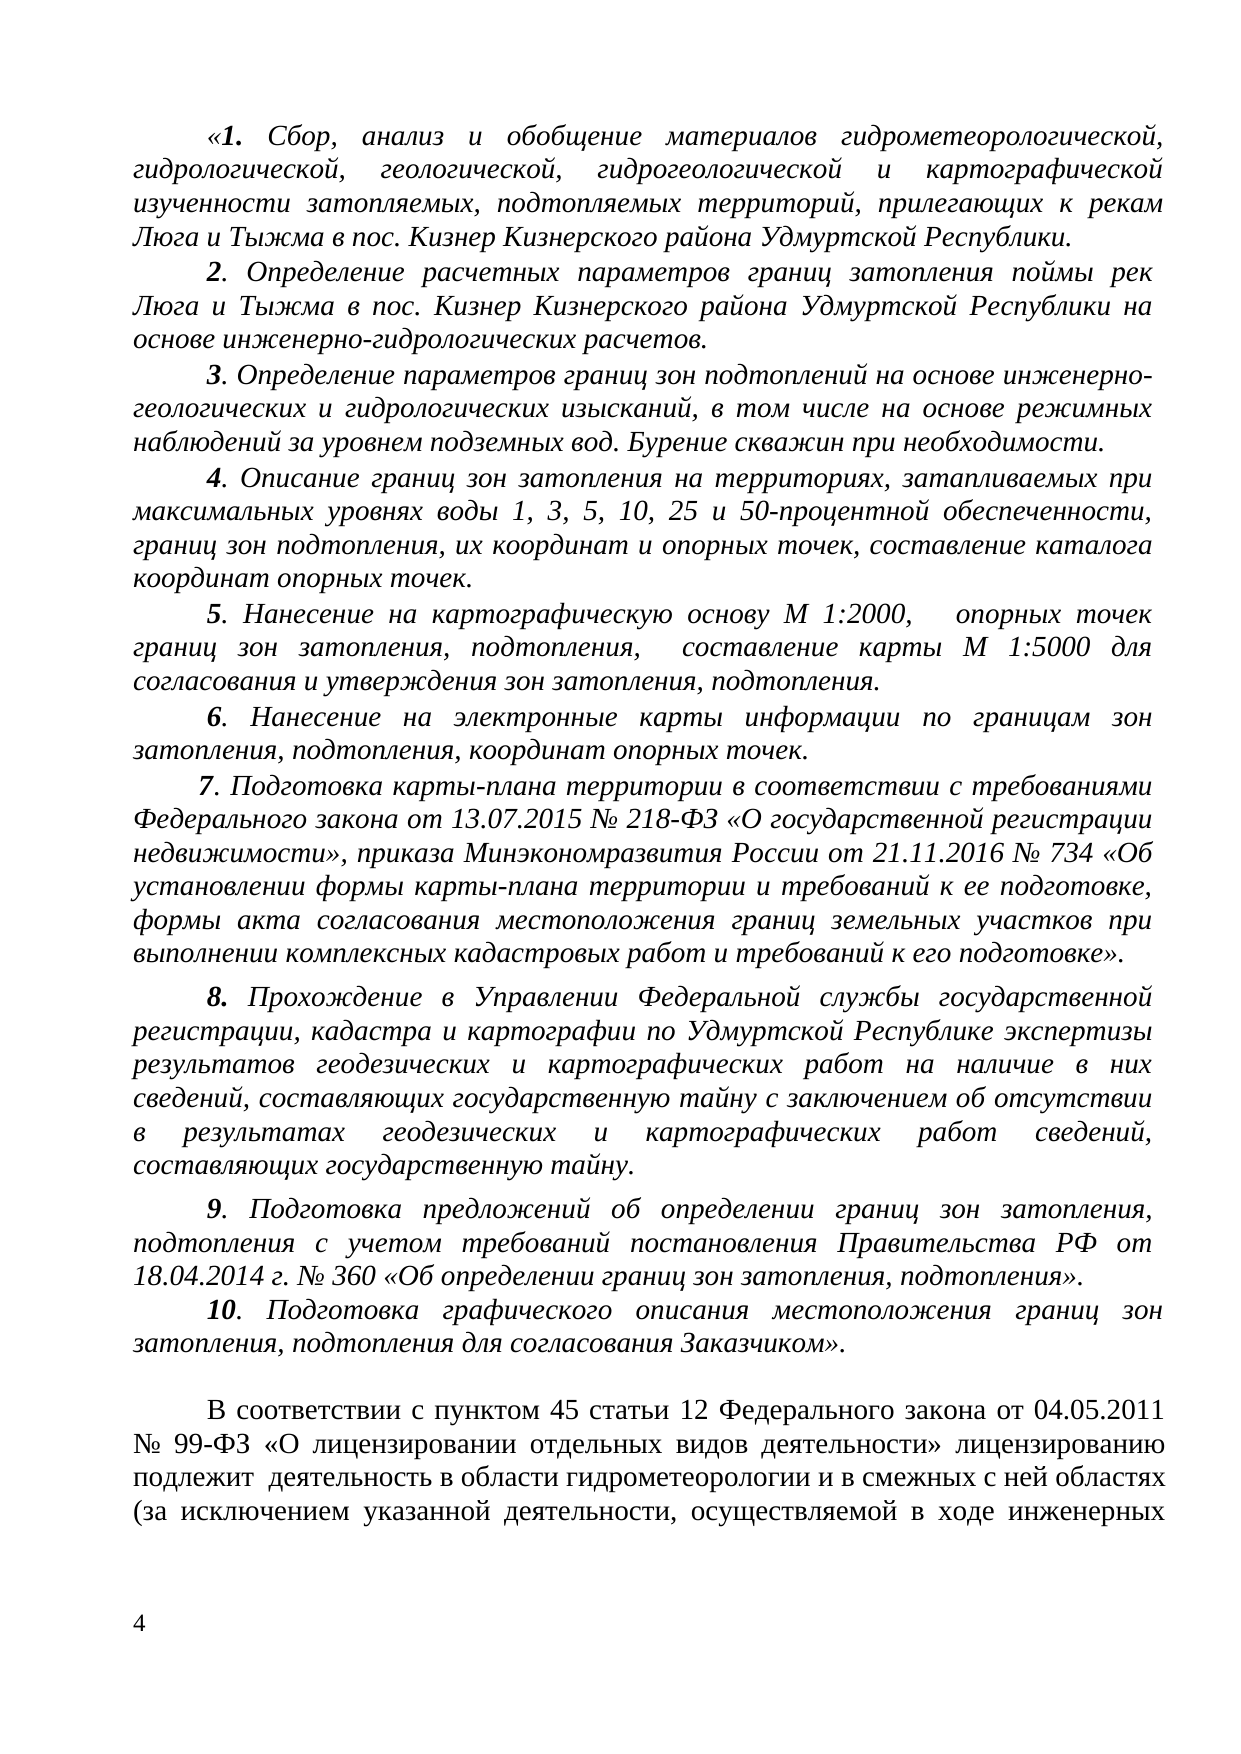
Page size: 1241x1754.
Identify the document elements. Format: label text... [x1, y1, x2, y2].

subtitle В соответствии с пунктом 45 статьи 12 Федерального закона от 04.05.2011 № 99-ФЗ «О лицензировании отдельных видов деятельности» лицензированию подлежит деятельность в области гидрометеорологии и в смежных с ней областях (за исключением указанной деятельности, осуществляемой в ходе инженерных [133, 1392, 1166, 1527]
text 5. Нанесение на картографическую основу М 1:2000, опорных точек границ зон затопления, подтопления, составление карты М 1:5000 для согласования и утверждения зон затопления, подтопления. [133, 596, 1156, 697]
subtitle «1. Сбор, анализ и обобщение материалов гидрометеорологической, гидрологической, геологической, гидрогеологической и картографической изученности затопляемых, подтопляемых территорий, прилегающих к рекам Люга и Тыжма в пос. Кизнер Кизнерского района Удмуртской Республики. [133, 118, 1166, 252]
text 6. Нанесение на электронные карты информации по границам зон затопления, подтопления, координат опорных точек. [133, 699, 1156, 766]
text 3. Определение параметров границ зон подтоплений на основе инженерно-геологических и гидрологических изысканий, в том числе на основе режимных наблюдений за уровнем подземных вод. Бурение скважин при необходимости. [133, 357, 1156, 458]
subtitle 10. Подготовка графического описания местоположения границ зон затопления, подтопления для согласования Заказчиком». [133, 1292, 1166, 1359]
text 7. Подготовка карты-плана территории в соответствии с требованиями Федерального закона от 13.07.2015 № 218-ФЗ «О государственной регистрации недвижимости», приказа Минэкономразвития России от 21.11.2016 № 734 «Об установлении формы карты-плана территории и требований к ее подготовке, формы акта согласования местоположения границ земельных участков при выполнении комплексных кадастровых работ и требований к его подготовке». [133, 768, 1156, 969]
text 8. Прохождение в Управлении Федеральной службы государственной регистрации, кадастра и картографии по Удмуртской Республике экспертизы результатов геодезических и картографических работ на наличие в них сведений, составляющих государственную тайну с заключением об отсутствии в результатах геодезических и картографических работ сведений, составляющих государственную тайну. [133, 979, 1156, 1181]
text 9. Подготовка предложений об определении границ зон затопления, подтопления с учетом требований постановления Правительства РФ от 18.04.2014 г. № 360 «Об определении границ зон затопления, подтопления». [133, 1191, 1156, 1292]
text 4. Описание границ зон затопления на территориях, затапливаемых при максимальных уровнях воды 1, 3, 5, 10, 25 и 50-процентной обеспеченности, границ зон подтопления, их координат и опорных точек, составление каталога координат опорных точек. [133, 460, 1156, 594]
text 2. Определение расчетных параметров границ затопления поймы рек Люга и Тыжма в пос. Кизнер Кизнерского района Удмуртской Республики на основе инженерно-гидрологических расчетов. [133, 254, 1156, 355]
